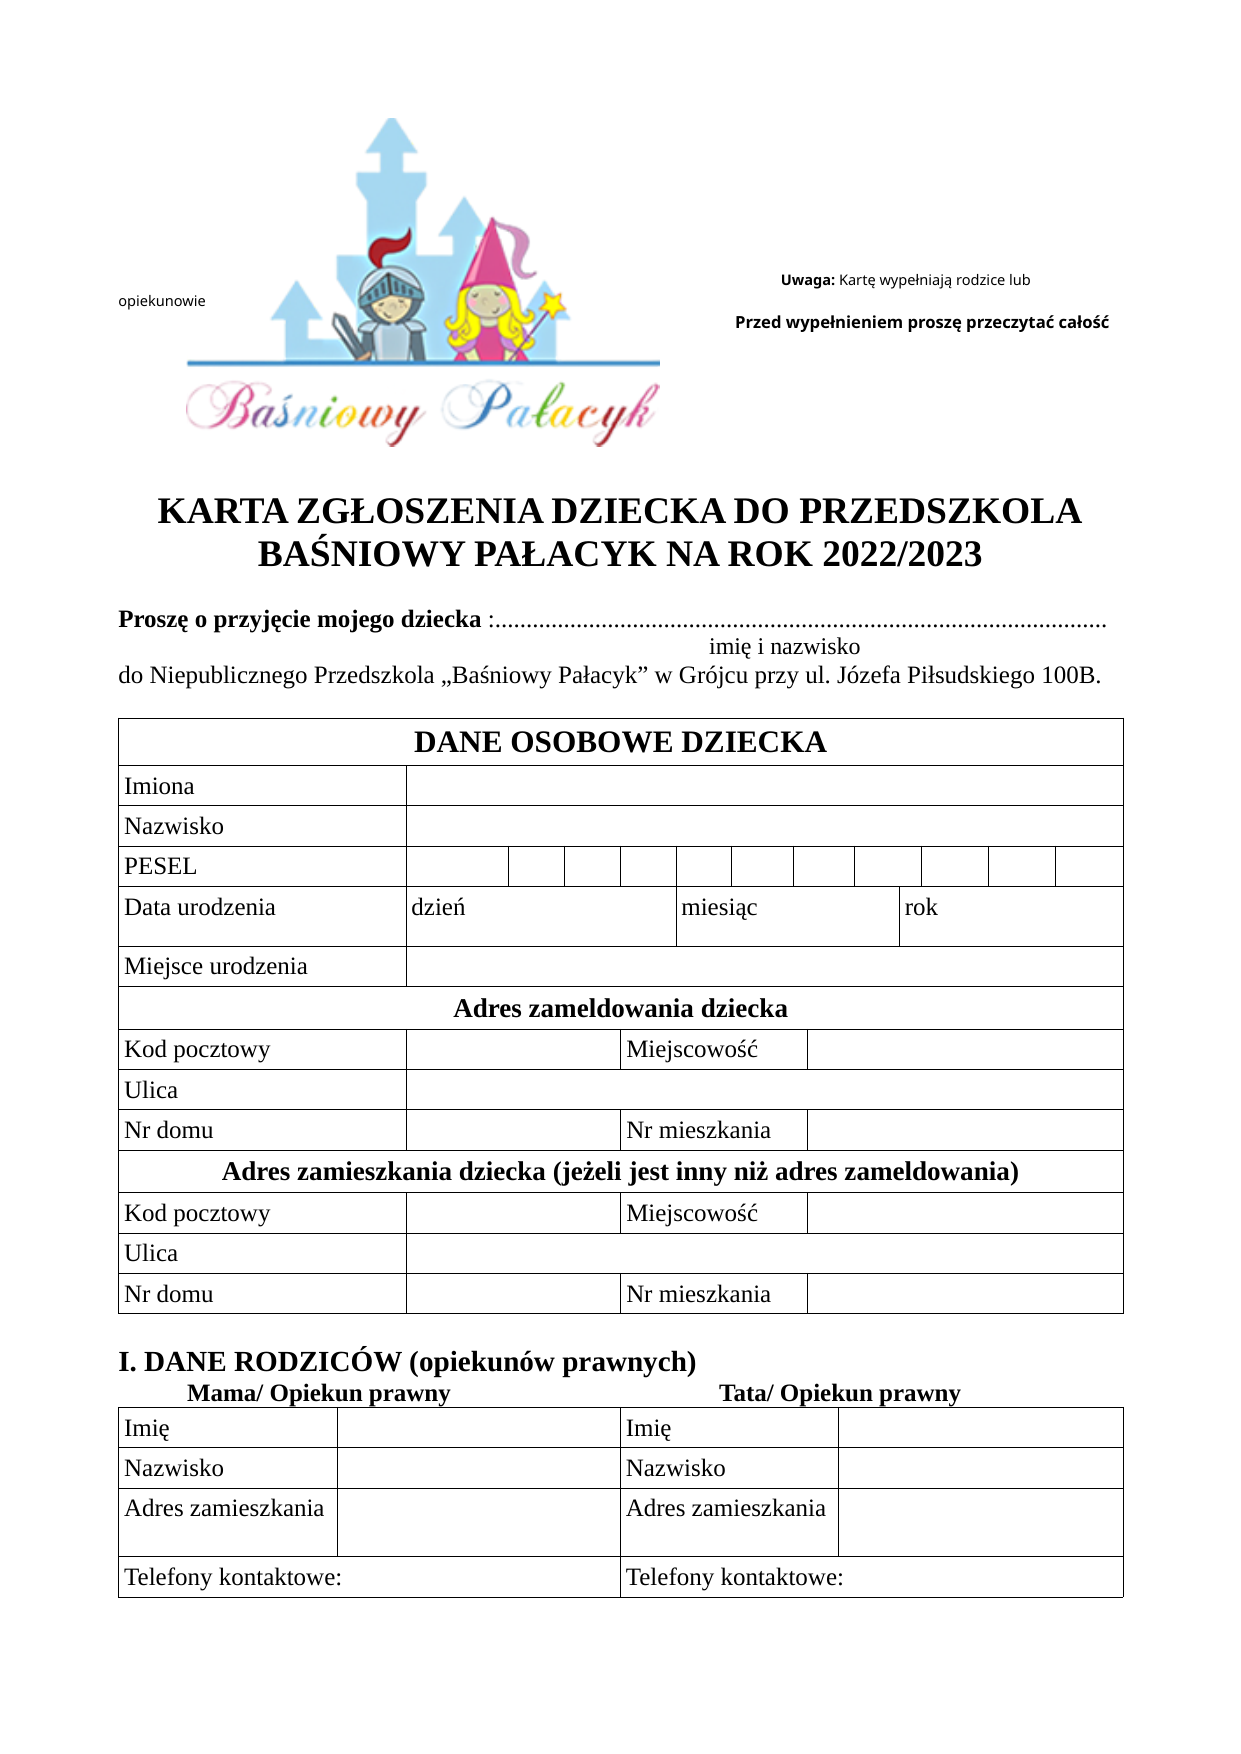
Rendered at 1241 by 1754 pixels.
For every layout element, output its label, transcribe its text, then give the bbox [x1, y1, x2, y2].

table_cell [407, 766, 1123, 805]
table_cell Adres zameldowania dziecka [119, 987, 1123, 1029]
table_cell PESEL [119, 847, 406, 886]
table_cell Kod pocztowy [119, 1193, 406, 1233]
table_cell [338, 1448, 620, 1487]
table_cell [407, 1070, 1123, 1109]
text imię i nazwisko [118, 632, 1122, 660]
picture [186, 118, 660, 447]
table_cell Telefony kontaktowe: [621, 1557, 1123, 1597]
table_cell rok [900, 887, 1123, 946]
table_cell [407, 1234, 1123, 1273]
text [118, 311, 186, 333]
table_cell [839, 1448, 1123, 1487]
table_cell [989, 847, 1055, 886]
text BAŚNIOWY PAŁACYK NA ROK 2022/2023 [118, 532, 1122, 575]
table_cell Ulica [119, 1070, 406, 1109]
table_cell [677, 847, 731, 886]
text Proszę o przyjęcie mojego dziecka :.................................................................................................. [118, 604, 1122, 632]
table_cell [407, 1193, 620, 1233]
table_cell dzień [407, 887, 676, 946]
table_cell [338, 1489, 620, 1556]
table_cell [407, 1110, 620, 1149]
table_cell Nazwisko [119, 806, 406, 846]
table_cell Adres zamieszkania dziecka (jeżeli jest inny niż adres zameldowania) [119, 1151, 1123, 1192]
table_cell Nr domu [119, 1110, 406, 1149]
table_cell Nazwisko [119, 1448, 337, 1487]
table_cell [855, 847, 921, 886]
table_cell Adres zamieszkania [621, 1489, 838, 1556]
text do Niepublicznego Przedszkola „Baśniowy Pałacyk” w Grójcu przy ul. Józefa Piłsudskiego 100B. [118, 660, 1122, 689]
table_cell [407, 1274, 620, 1313]
text Uwaga: Kartę wypełniają rodzice lub opiekunowie [660, 262, 1122, 311]
table_cell [509, 847, 564, 886]
text Mama/ Opiekun prawny Tata/ Opiekun prawny [118, 1378, 1122, 1407]
table_cell Miejscowość [621, 1030, 807, 1069]
table_header DANE OSOBOWE DZIECKA [119, 719, 1123, 765]
table_cell Imiona [119, 766, 406, 805]
table_cell Nazwisko [621, 1448, 838, 1487]
table_cell miesiąc [677, 887, 899, 946]
table_cell [922, 847, 988, 886]
text I. DANE RODZICÓW (opiekunów prawnych) [118, 1344, 1122, 1378]
table_cell [808, 1030, 1123, 1069]
text Uwaga: Kartę wypełniają rodzice lub opiekunowie [118, 262, 186, 311]
table_cell [565, 847, 620, 886]
table_cell Telefony kontaktowe: [119, 1557, 620, 1597]
table_header Imię [119, 1408, 337, 1447]
table_cell Nr mieszkania [621, 1110, 807, 1149]
table_cell [808, 1193, 1123, 1233]
table_cell [732, 847, 793, 886]
table_cell Kod pocztowy [119, 1030, 406, 1069]
table_cell Nr mieszkania [621, 1274, 807, 1313]
table_cell Data urodzenia [119, 887, 406, 946]
table_cell Adres zamieszkania [119, 1489, 337, 1556]
table_cell [808, 1110, 1123, 1149]
table_cell [407, 806, 1123, 846]
table_cell [407, 847, 508, 886]
table_cell [407, 947, 1123, 986]
table_cell [1056, 847, 1123, 886]
table_cell Nr domu [119, 1274, 406, 1313]
text KARTA ZGŁOSZENIA DZIECKA DO PRZEDSZKOLA [118, 489, 1122, 532]
table_cell [621, 847, 676, 886]
table_header [338, 1408, 620, 1447]
table_header [839, 1408, 1123, 1447]
table_header Imię [621, 1408, 838, 1447]
table_cell Ulica [119, 1234, 406, 1273]
table_cell Miejscowość [621, 1193, 807, 1233]
table_cell [839, 1489, 1123, 1556]
table_cell [808, 1274, 1123, 1313]
table_cell Miejsce urodzenia [119, 947, 406, 986]
table_cell [407, 1030, 620, 1069]
table_cell [794, 847, 854, 886]
text Przed wypełnieniem proszę przeczytać całość [660, 311, 1122, 333]
